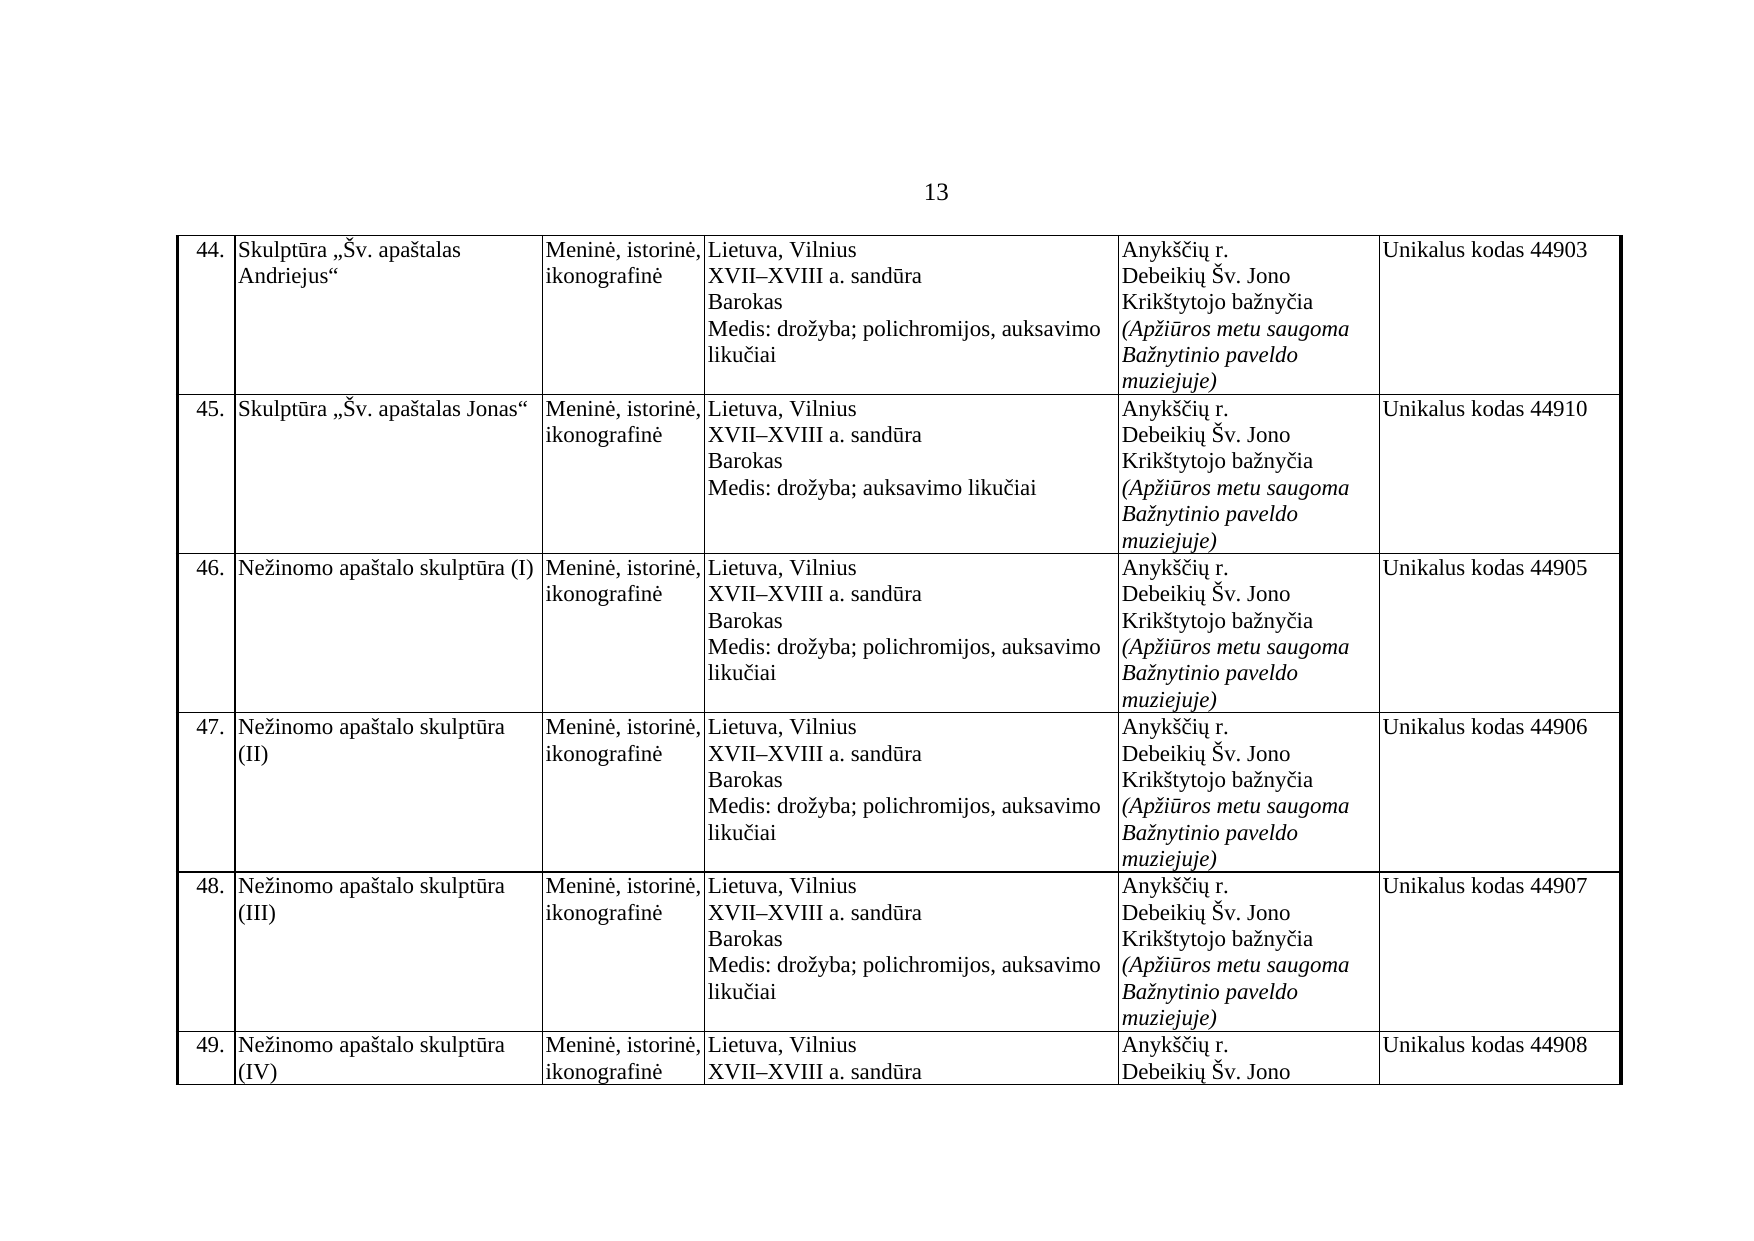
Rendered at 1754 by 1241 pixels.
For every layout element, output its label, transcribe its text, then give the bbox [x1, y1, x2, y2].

table_cell Meninė, istorinė, ikonografinė [543, 1032, 704, 1084]
table_cell Anykščių r. Debeikių Šv. Jono Krikštytojo bažnyčia (Apžiūros metu saugoma Bažnytinio paveldo muziejuje) [1119, 873, 1379, 1031]
table_cell Lietuva, Vilnius XVII–XVIII a. sandūra Barokas Medis: drožyba; polichromijos, auksavimo likučiai [705, 236, 1118, 394]
table_cell Lietuva, Vilnius XVII–XVIII a. sandūra Barokas Medis: drožyba; polichromijos, auksavimo likučiai [705, 554, 1118, 712]
table_cell Skulptūra „Šv. apaštalas Andriejus“ [236, 236, 542, 394]
table_cell Unikalus kodas 44907 [1380, 873, 1619, 1031]
table_cell 45. [179, 395, 234, 553]
table_cell Skulptūra „Šv. apaštalas Jonas“ [236, 395, 542, 553]
table_cell Meninė, istorinė, ikonografinė [543, 395, 704, 553]
table_cell 48. [179, 873, 234, 1031]
table_cell Unikalus kodas 44908 [1380, 1032, 1619, 1084]
table_cell Lietuva, Vilnius XVII–XVIII a. sandūra Barokas Medis: drožyba; polichromijos, auksavimo likučiai [705, 873, 1118, 1031]
table_cell Anykščių r. Debeikių Šv. Jono Krikštytojo bažnyčia (Apžiūros metu saugoma Bažnytinio paveldo muziejuje) [1119, 554, 1379, 712]
table_cell 47. [179, 713, 234, 871]
table_cell Meninė, istorinė, ikonografinė [543, 554, 704, 712]
table_cell Anykščių r. Debeikių Šv. Jono Krikštytojo bažnyčia (Apžiūros metu saugoma Bažnytinio paveldo muziejuje) [1119, 395, 1379, 553]
table_cell Nežinomo apaštalo skulptūra (I) [236, 554, 542, 712]
table_cell 44. [179, 236, 234, 394]
table_cell Unikalus kodas 44903 [1380, 236, 1619, 394]
table_cell Anykščių r. Debeikių Šv. Jono Krikštytojo bažnyčia (Apžiūros metu saugoma Bažnytinio paveldo muziejuje) [1119, 713, 1379, 871]
table_cell Meninė, istorinė, ikonografinė [543, 713, 704, 871]
table_cell Unikalus kodas 44910 [1380, 395, 1619, 553]
table_cell Nežinomo apaštalo skulptūra (III) [236, 873, 542, 1031]
table_cell 46. [179, 554, 234, 712]
table_cell Unikalus kodas 44906 [1380, 713, 1619, 871]
table_cell Nežinomo apaštalo skulptūra (II) [236, 713, 542, 871]
table_cell Lietuva, Vilnius XVII–XVIII a. sandūra Barokas Medis: drožyba; polichromijos, auksavimo likučiai [705, 713, 1118, 871]
table_cell Lietuva, Vilnius XVII–XVIII a. sandūra [705, 1032, 1118, 1084]
table_cell Anykščių r. Debeikių Šv. Jono Krikštytojo bažnyčia (Apžiūros metu saugoma Bažnytinio paveldo muziejuje) [1119, 236, 1379, 394]
table_cell Lietuva, Vilnius XVII–XVIII a. sandūra Barokas Medis: drožyba; auksavimo likučiai [705, 395, 1118, 553]
table_cell Anykščių r. Debeikių Šv. Jono [1119, 1032, 1379, 1084]
table_cell 49. [179, 1032, 234, 1084]
table_cell Unikalus kodas 44905 [1380, 554, 1619, 712]
table_cell Meninė, istorinė, ikonografinė [543, 873, 704, 1031]
table_cell Nežinomo apaštalo skulptūra (IV) [236, 1032, 542, 1084]
table_cell Meninė, istorinė, ikonografinė [543, 236, 704, 394]
